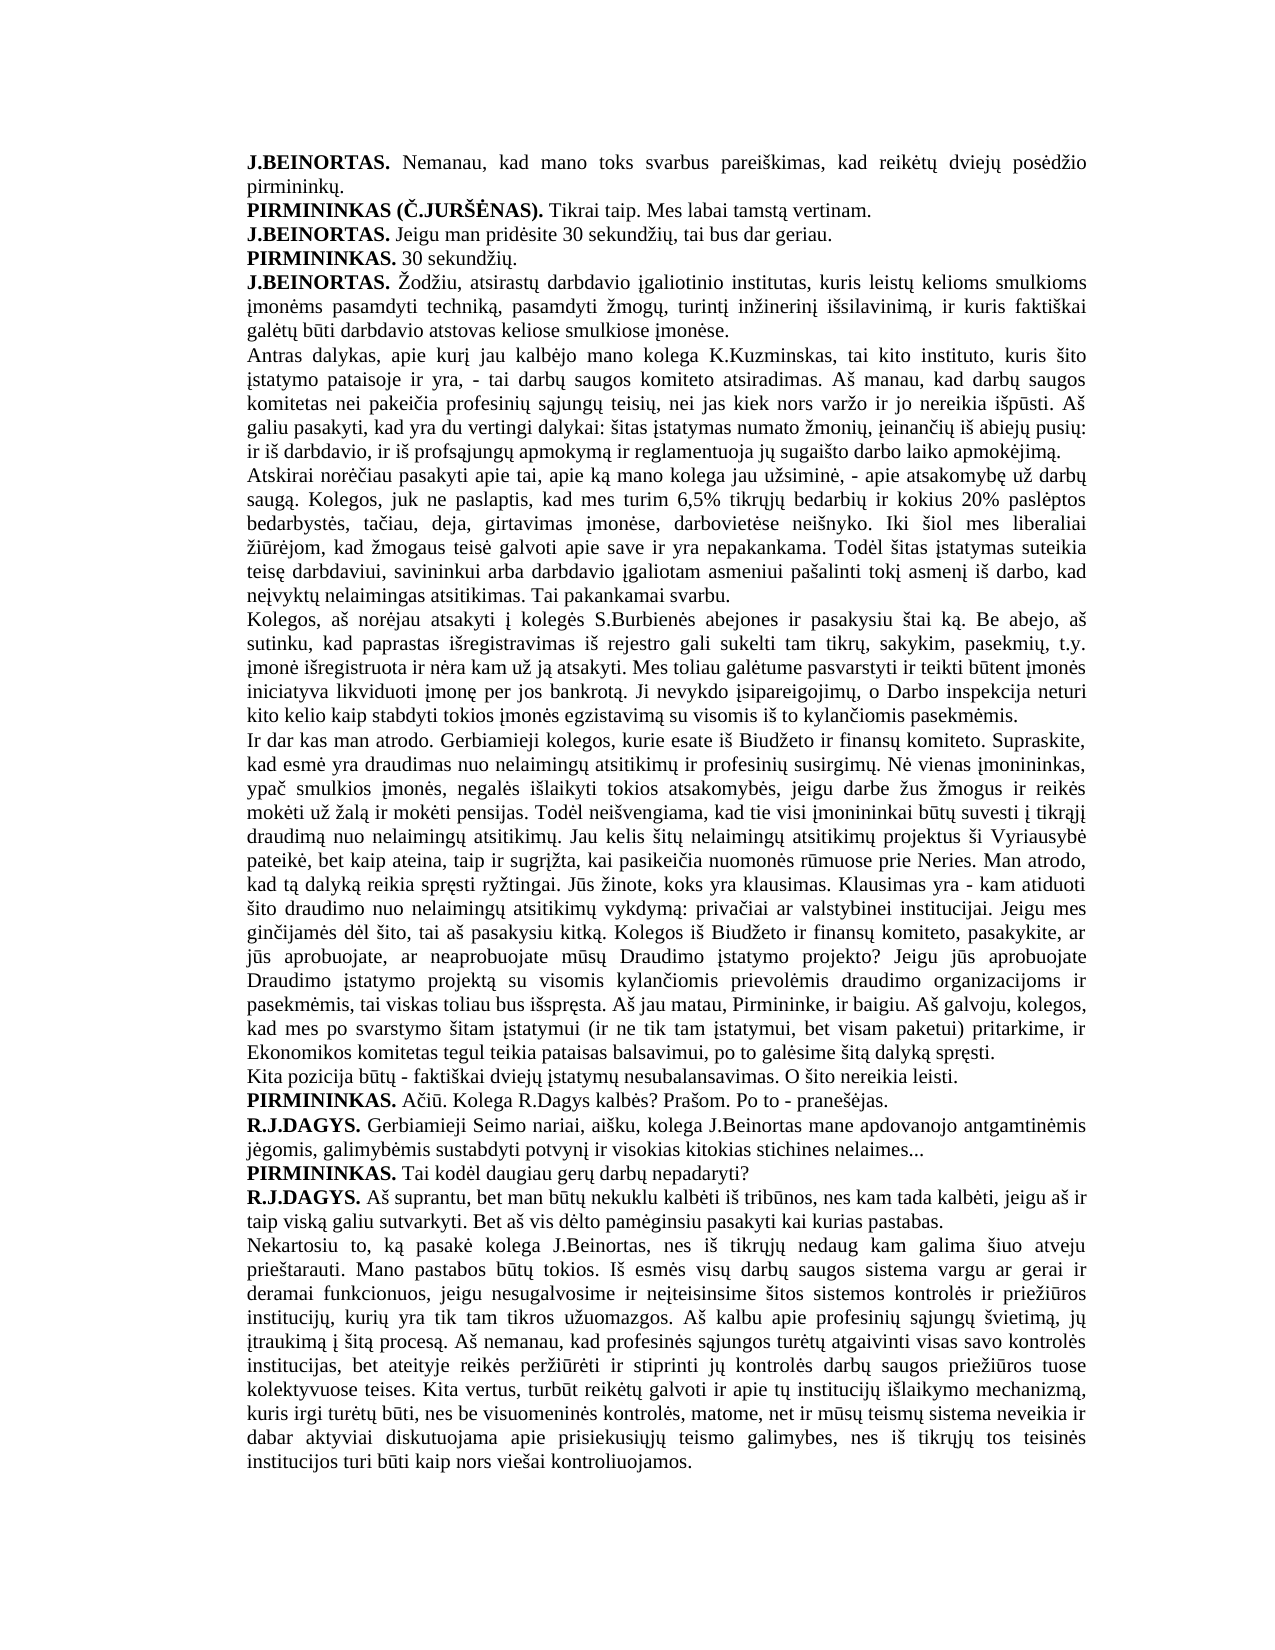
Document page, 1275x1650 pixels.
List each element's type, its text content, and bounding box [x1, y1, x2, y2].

text Kita pozicija būtų - faktiškai dviejų įstatymų nesubalansavimas. O šito nereikia leisti. [247, 1064, 1087, 1088]
text R.J.DAGYS. Gerbiamieji Seimo nariai, aišku, kolega J.Beinortas mane apdovanojo antgamtinėmis jėgomis, galimybėmis sustabdyti potvynį ir visokias kitokias stichines nelaimes... [247, 1112, 1087, 1161]
text J.BEINORTAS. Nemanau, kad mano toks svarbus pareiškimas, kad reikėtų dviejų posėdžio pirmininkų. [247, 150, 1087, 198]
text R.J.DAGYS. Aš suprantu, bet man būtų nekuklu kalbėti iš tribūnos, nes kam tada kalbėti, jeigu aš ir taip viską galiu sutvarkyti. Bet aš vis dėlto pamėginsiu pasakyti kai kurias pastabas. [247, 1185, 1087, 1233]
text J.BEINORTAS. Jeigu man pridėsite 30 sekundžių, tai bus dar geriau. [247, 222, 1087, 246]
text Atskirai norėčiau pasakyti apie tai, apie ką mano kolega jau užsiminė, - apie atsakomybę už darbų saugą. Kolegos, juk ne paslaptis, kad mes turim 6,5% tikrųjų bedarbių ir kokius 20% paslėptos bedarbystės, tačiau, deja, girtavimas įmonėse, darbovietėse neišnyko. Iki šiol mes liberaliai žiūrėjom, kad žmogaus teisė galvoti apie save ir yra nepakankama. Todėl šitas įstatymas suteikia teisę darbdaviui, savininkui arba darbdavio įgaliotam asmeniui pašalinti tokį asmenį iš darbo, kad neįvyktų nelaimingas atsitikimas. Tai pakankamai svarbu. [247, 463, 1087, 607]
text J.BEINORTAS. Žodžiu, atsirastų darbdavio įgaliotinio institutas, kuris leistų kelioms smulkioms įmonėms pasamdyti techniką, pasamdyti žmogų, turintį inžinerinį išsilavinimą, ir kuris faktiškai galėtų būti darbdavio atstovas keliose smulkiose įmonėse. [247, 270, 1087, 342]
text Kolegos, aš norėjau atsakyti į kolegės S.Burbienės abejones ir pasakysiu štai ką. Be abejo, aš sutinku, kad paprastas išregistravimas iš rejestro gali sukelti tam tikrų, sakykim, pasekmių, t.y. įmonė išregistruota ir nėra kam už ją atsakyti. Mes toliau galėtume pasvarstyti ir teikti būtent įmonės iniciatyva likviduoti įmonę per jos bankrotą. Ji nevykdo įsipareigojimų, o Darbo inspekcija neturi kito kelio kaip stabdyti tokios įmonės egzistavimą su visomis iš to kylančiomis pasekmėmis. [247, 607, 1087, 727]
text PIRMININKAS (Č.JURŠĖNAS). Tikrai taip. Mes labai tamstą vertinam. [247, 198, 1087, 222]
text Nekartosiu to, ką pasakė kolega J.Beinortas, nes iš tikrųjų nedaug kam galima šiuo atveju prieštarauti. Mano pastabos būtų tokios. Iš esmės visų darbų saugos sistema vargu ar gerai ir deramai funkcionuos, jeigu nesugalvosime ir neįteisinsime šitos sistemos kontrolės ir priežiūros institucijų, kurių yra tik tam tikros užuomazgos. Aš kalbu apie profesinių sąjungų švietimą, jų įtraukimą į šitą procesą. Aš nemanau, kad profesinės sąjungos turėtų atgaivinti visas savo kontrolės institucijas, bet ateityje reikės peržiūrėti ir stiprinti jų kontrolės darbų saugos priežiūros tuose kolektyvuose teises. Kita vertus, turbūt reikėtų galvoti ir apie tų institucijų išlaikymo mechanizmą, kuris irgi turėtų būti, nes be visuomeninės kontrolės, matome, net ir mūsų teismų sistema neveikia ir dabar aktyviai diskutuojama apie prisiekusiųjų teismo galimybes, nes iš tikrųjų tos teisinės institucijos turi būti kaip nors viešai kontroliuojamos. [247, 1233, 1087, 1473]
text PIRMININKAS. Ačiū. Kolega R.Dagys kalbės? Prašom. Po to - pranešėjas. [247, 1088, 1087, 1112]
text PIRMININKAS. 30 sekundžių. [247, 246, 1087, 270]
text Antras dalykas, apie kurį jau kalbėjo mano kolega K.Kuzminskas, tai kito instituto, kuris šito įstatymo pataisoje ir yra, - tai darbų saugos komiteto atsiradimas. Aš manau, kad darbų saugos komitetas nei pakeičia profesinių sąjungų teisių, nei jas kiek nors varžo ir jo nereikia išpūsti. Aš galiu pasakyti, kad yra du vertingi dalykai: šitas įstatymas numato žmonių, įeinančių iš abiejų pusių: ir iš darbdavio, ir iš profsąjungų apmokymą ir reglamentuoja jų sugaišto darbo laiko apmokėjimą. [247, 342, 1087, 463]
text PIRMININKAS. Tai kodėl daugiau gerų darbų nepadaryti? [247, 1161, 1087, 1185]
text Ir dar kas man atrodo. Gerbiamieji kolegos, kurie esate iš Biudžeto ir finansų komiteto. Supraskite, kad esmė yra draudimas nuo nelaimingų atsitikimų ir profesinių susirgimų. Nė vienas įmonininkas, ypač smulkios įmonės, negalės išlaikyti tokios atsakomybės, jeigu darbe žus žmogus ir reikės mokėti už žalą ir mokėti pensijas. Todėl neišvengiama, kad tie visi įmonininkai būtų suvesti į tikrąjį draudimą nuo nelaimingų atsitikimų. Jau kelis šitų nelaimingų atsitikimų projektus ši Vyriausybė pateikė, bet kaip ateina, taip ir sugrįžta, kai pasikeičia nuomonės rūmuose prie Neries. Man atrodo, kad tą dalyką reikia spręsti ryžtingai. Jūs žinote, koks yra klausimas. Klausimas yra - kam atiduoti šito draudimo nuo nelaimingų atsitikimų vykdymą: privačiai ar valstybinei institucijai. Jeigu mes ginčijamės dėl šito, tai aš pasakysiu kitką. Kolegos iš Biudžeto ir finansų komiteto, pasakykite, ar jūs aprobuojate, ar neaprobuojate mūsų Draudimo įstatymo projekto? Jeigu jūs aprobuojate Draudimo įstatymo projektą su visomis kylančiomis prievolėmis draudimo organizacijoms ir pasekmėmis, tai viskas toliau bus išspręsta. Aš jau matau, Pirmininke, ir baigiu. Aš galvoju, kolegos, kad mes po svarstymo šitam įstatymui (ir ne tik tam įstatymui, bet visam paketui) pritarkime, ir Ekonomikos komitetas tegul teikia pataisas balsavimui, po to galėsime šitą dalyką spręsti. [247, 727, 1087, 1064]
